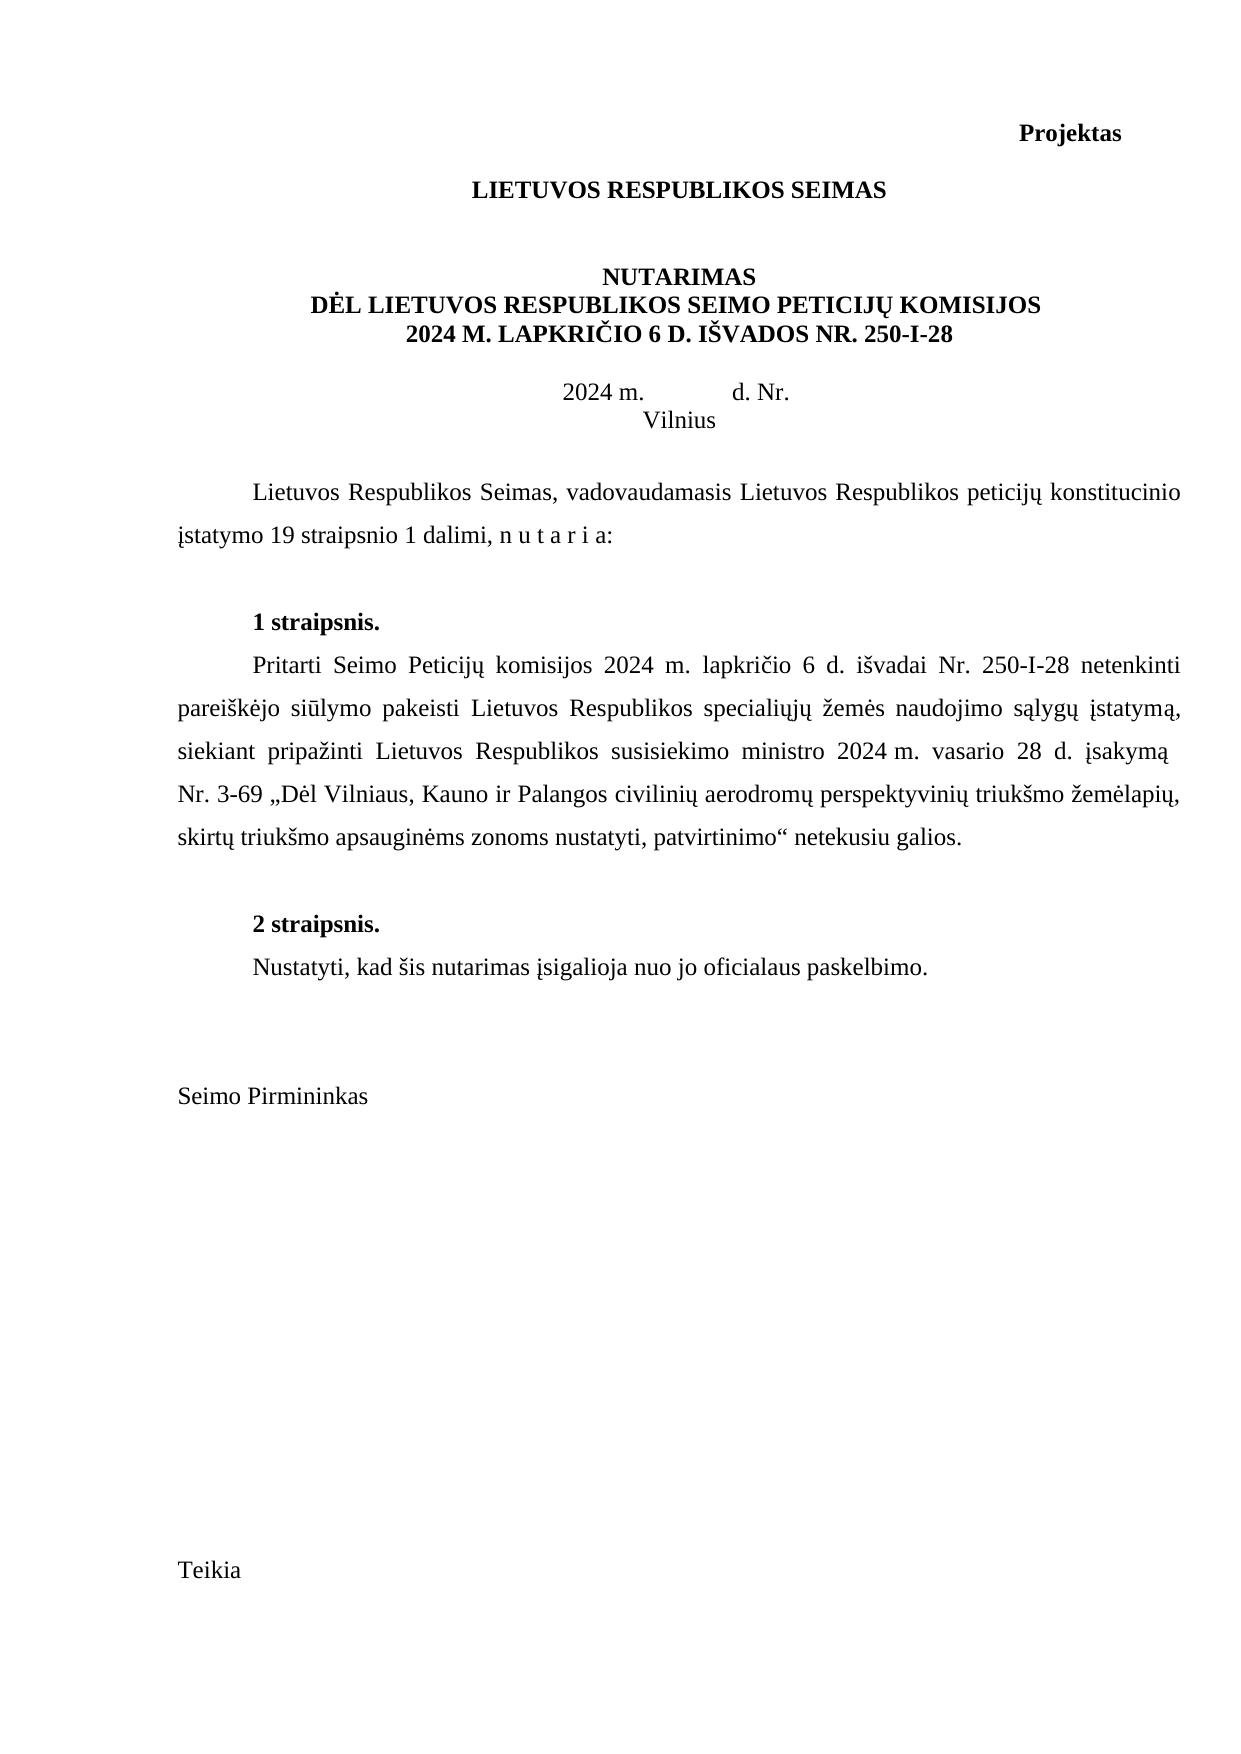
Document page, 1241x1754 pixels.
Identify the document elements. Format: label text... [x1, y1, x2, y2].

text Seimo Pirmininkas [177, 1081, 1181, 1110]
text 2 straipsnis. [177, 909, 1181, 937]
text Vilnius [177, 406, 1181, 434]
text Teikia [177, 1556, 1181, 1584]
text Lietuvos Respublikos Seimas, vadovaudamasis Lietuvos Respublikos peticijų konstitucinio įstatymo 19 straipsnio 1 dalimi, nutaria: [177, 477, 1181, 549]
text 1 straipsnis. [177, 607, 1181, 636]
text Nustatyti, kad šis nutarimas įsigalioja nuo jo oficialaus paskelbimo. [177, 952, 1181, 981]
text DĖL LIETUVOS RESPUBLIKOS SEIMO PETICIJŲ KOMISIJOS [177, 291, 1181, 319]
text NUTARIMAS [177, 262, 1181, 291]
text LIETUVOS RESPUBLIKOS SEIMAS [177, 176, 1181, 204]
text 2024 m. d. Nr. [177, 377, 1181, 406]
text 2024 M. LAPKRIČIO 6 D. IŠVADOS NR. 250-I-28 [177, 319, 1181, 348]
text Pritarti Seimo Peticijų komisijos 2024 m. lapkričio 6 d. išvadai Nr. 250-I-28 netenkinti pareiškėjo siūlymo pakeisti Lietuvos Respublikos specialiųjų žemės naudojimo sąlygų įstatymą, siekiant pripažinti Lietuvos Respublikos susisiekimo ministro 2024 m. vasario 28 d. įsakymą Nr. 3-69 „Dėl Vilniaus, Kauno ir Palangos civilinių aerodromų perspektyvinių triukšmo žemėlapių, skirtų triukšmo apsauginėms zonoms nustatyti, patvirtinimo“ netekusiu galios. [177, 650, 1181, 851]
text Projektas [1019, 118, 1181, 147]
